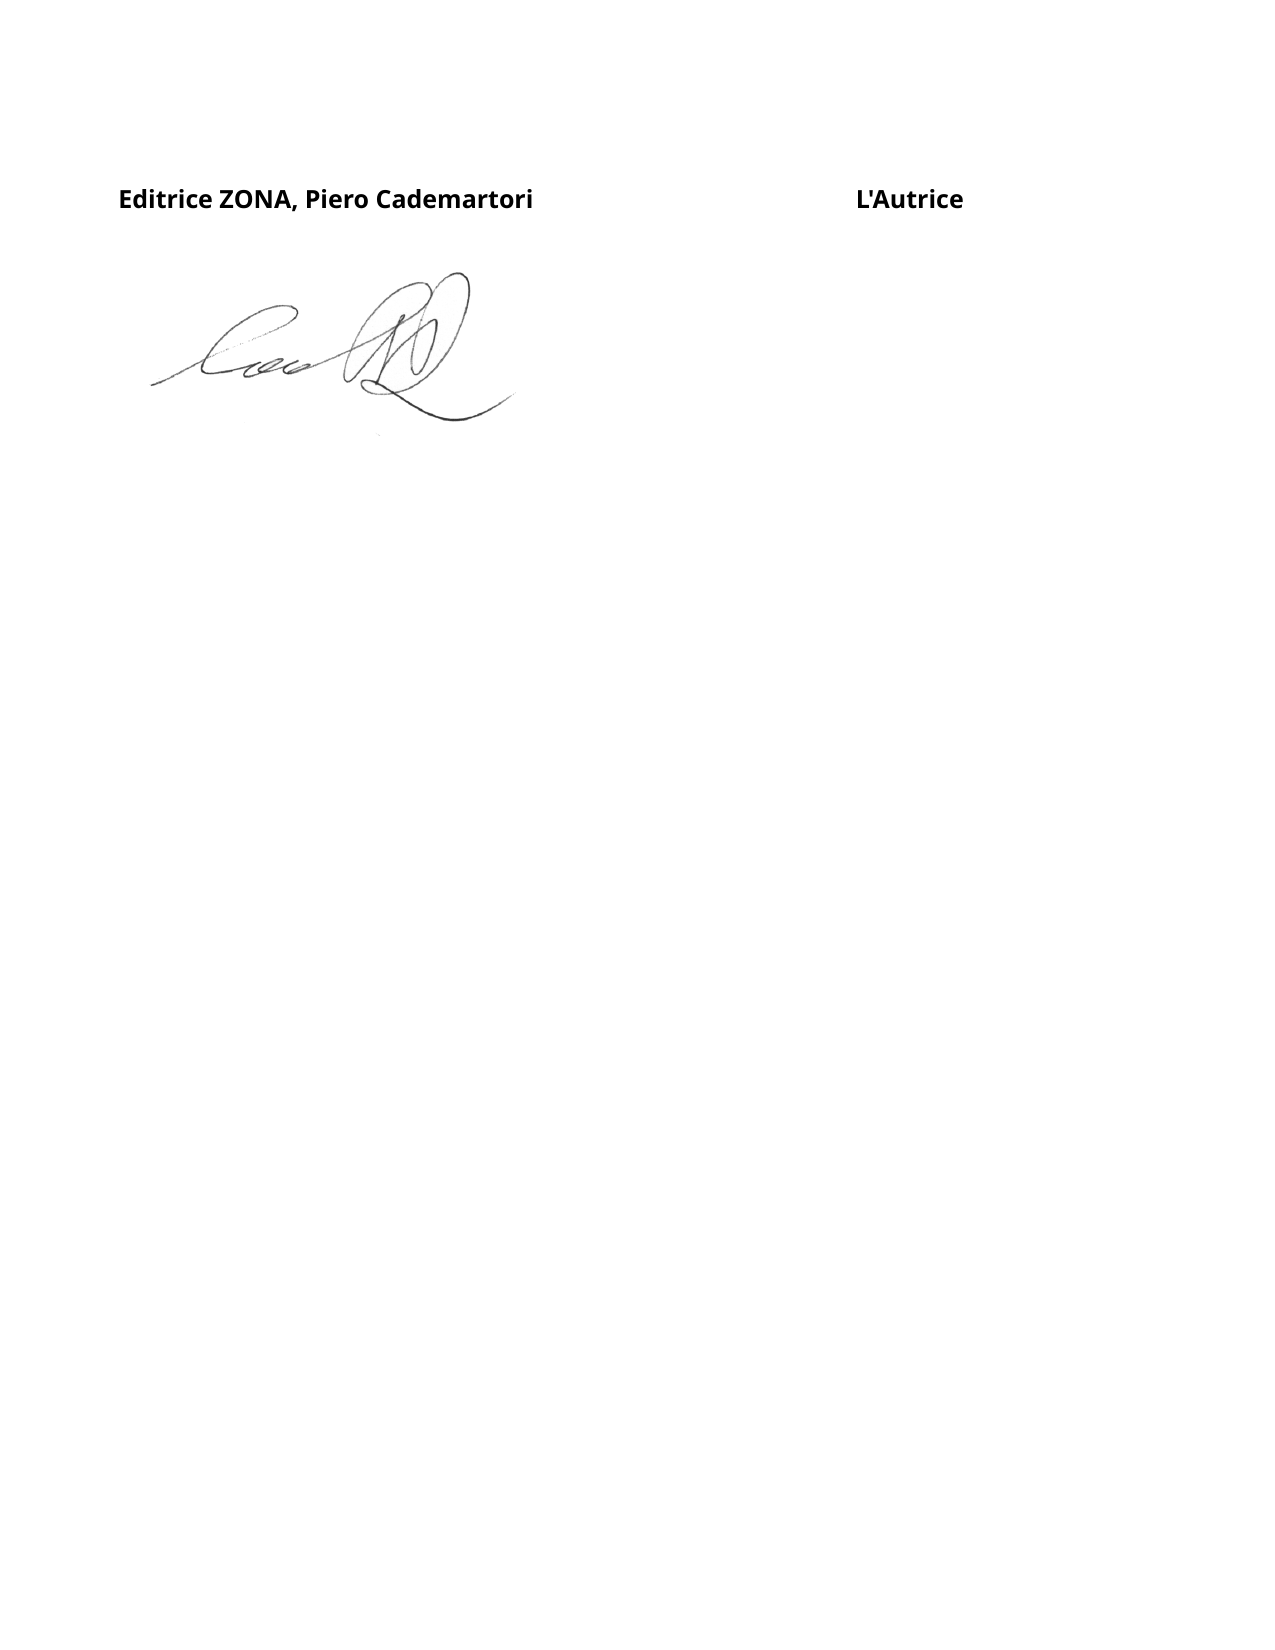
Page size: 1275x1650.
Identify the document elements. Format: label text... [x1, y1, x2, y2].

text Editrice ZONA, Piero Cademartori L'Autrice [118, 182, 1157, 216]
